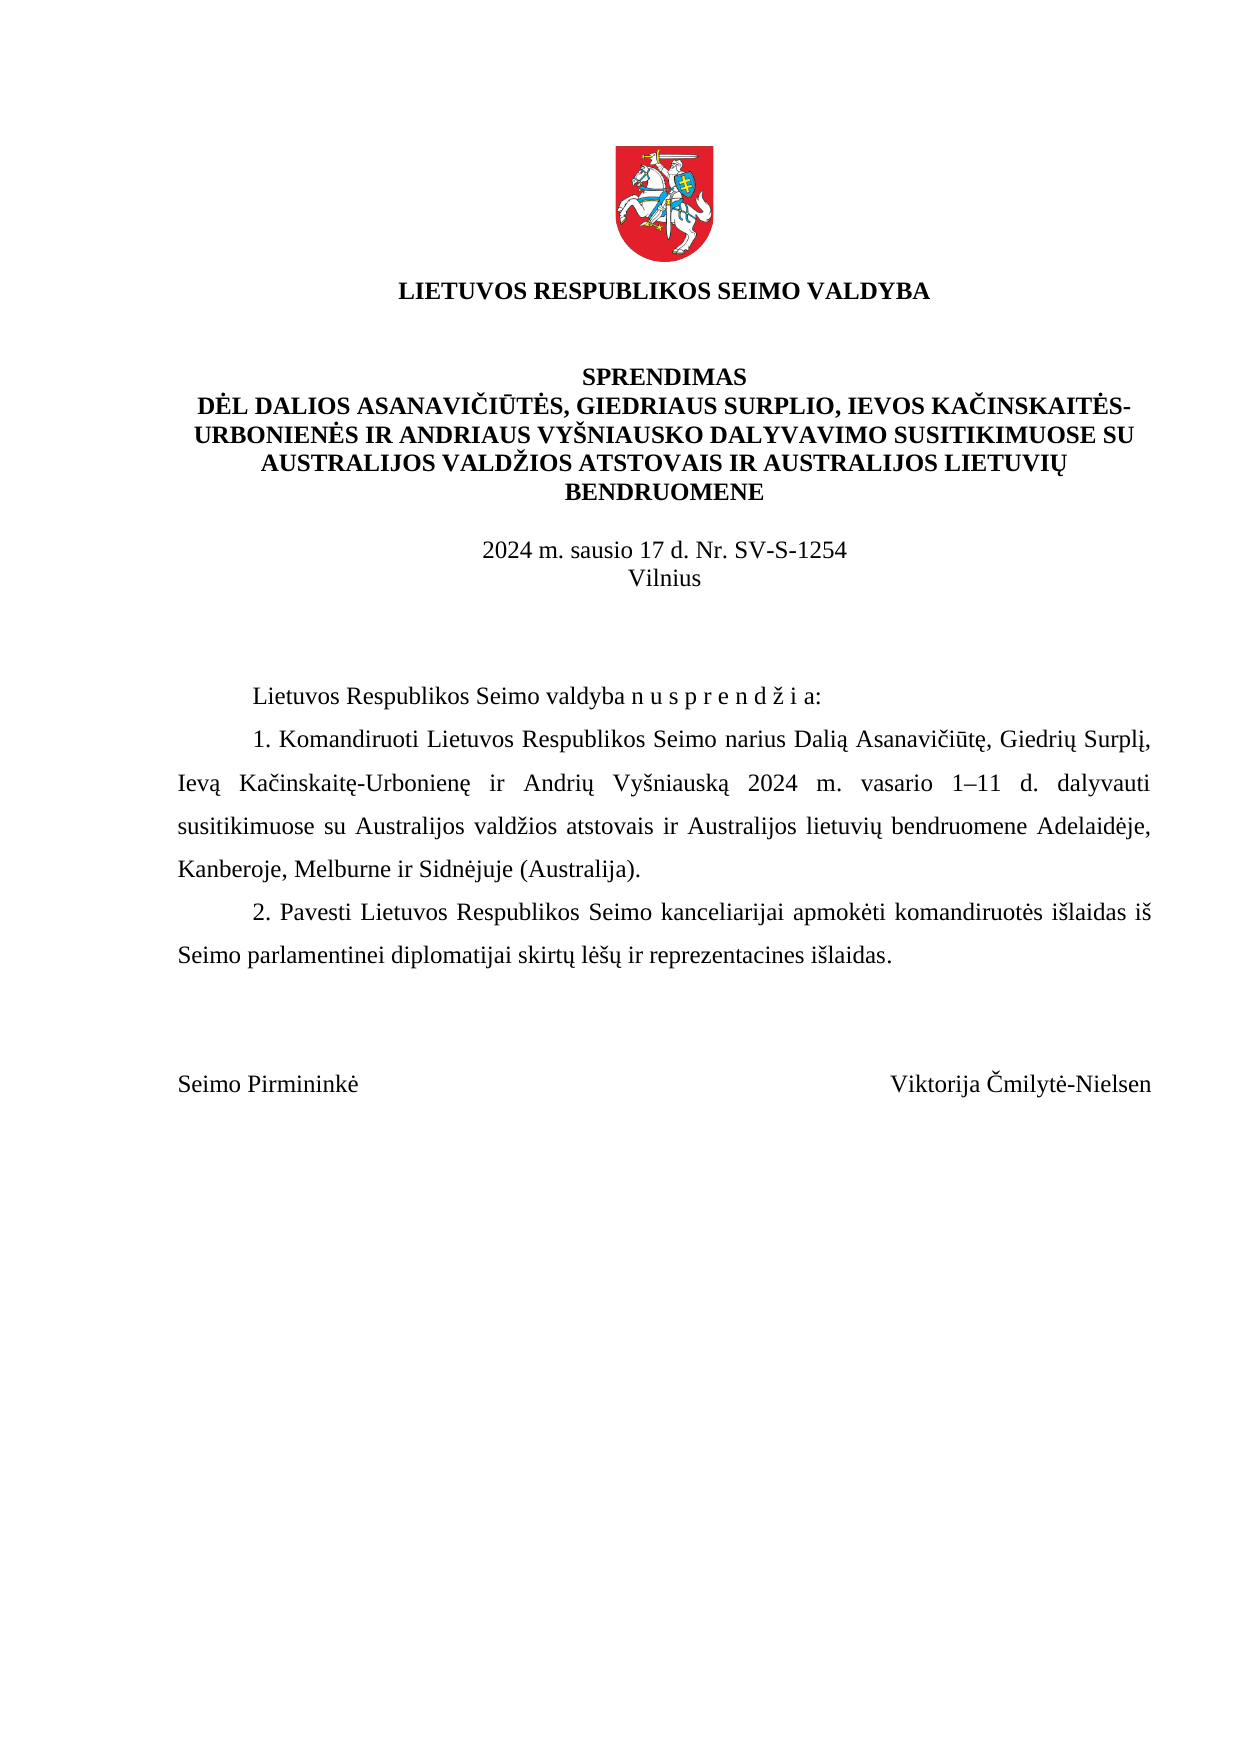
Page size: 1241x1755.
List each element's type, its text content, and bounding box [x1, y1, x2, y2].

text DĖL DALIOS ASANAVIČIŪTĖS, GIEDRIAUS SURPLIO, IEVOS KAČINSKAITĖS-URBONIENĖS IR ANDRIAUS VYŠNIAUSKO DALYVAVIMO SUSITIKIMUOSE SU AUSTRALIJOS VALDŽIOS ATSTOVAIS IR AUSTRALIJOS LIETUVIŲ BENDRUOMENE [177, 391, 1152, 506]
text SPRENDIMAS [177, 362, 1152, 391]
text Seimo Pirmininkė Viktorija Čmilytė-Nielsen [177, 1069, 1152, 1098]
text 2024 m. sausio 17 d. Nr. SV-S-1254 [177, 535, 1152, 563]
text Lietuvos Respublikos Seimo valdyba nusprendžia: [177, 681, 1152, 710]
text Vilnius [177, 563, 1152, 592]
text LIETUVOS RESPUBLIKOS SEIMO VALDYBA [177, 276, 1152, 305]
text 2. Pavesti Lietuvos Respublikos Seimo kanceliarijai apmokėti komandiruotės išlaidas iš Seimo parlamentinei diplomatijai skirtų lėšų ir reprezentacines išlaidas. [177, 897, 1152, 969]
text 1. Komandiruoti Lietuvos Respublikos Seimo narius Dalią Asanavičiūtę, Giedrių Surplį, Ievą Kačinskaitę-Urbonienę ir Andrių Vyšniauską 2024 m. vasario 1–11 d. dalyvauti susitikimuose su Australijos valdžios atstovais ir Australijos lietuvių bendruomene Adelaidėje, Kanberoje, Melburne ir Sidnėjuje (Australija). [177, 724, 1152, 883]
